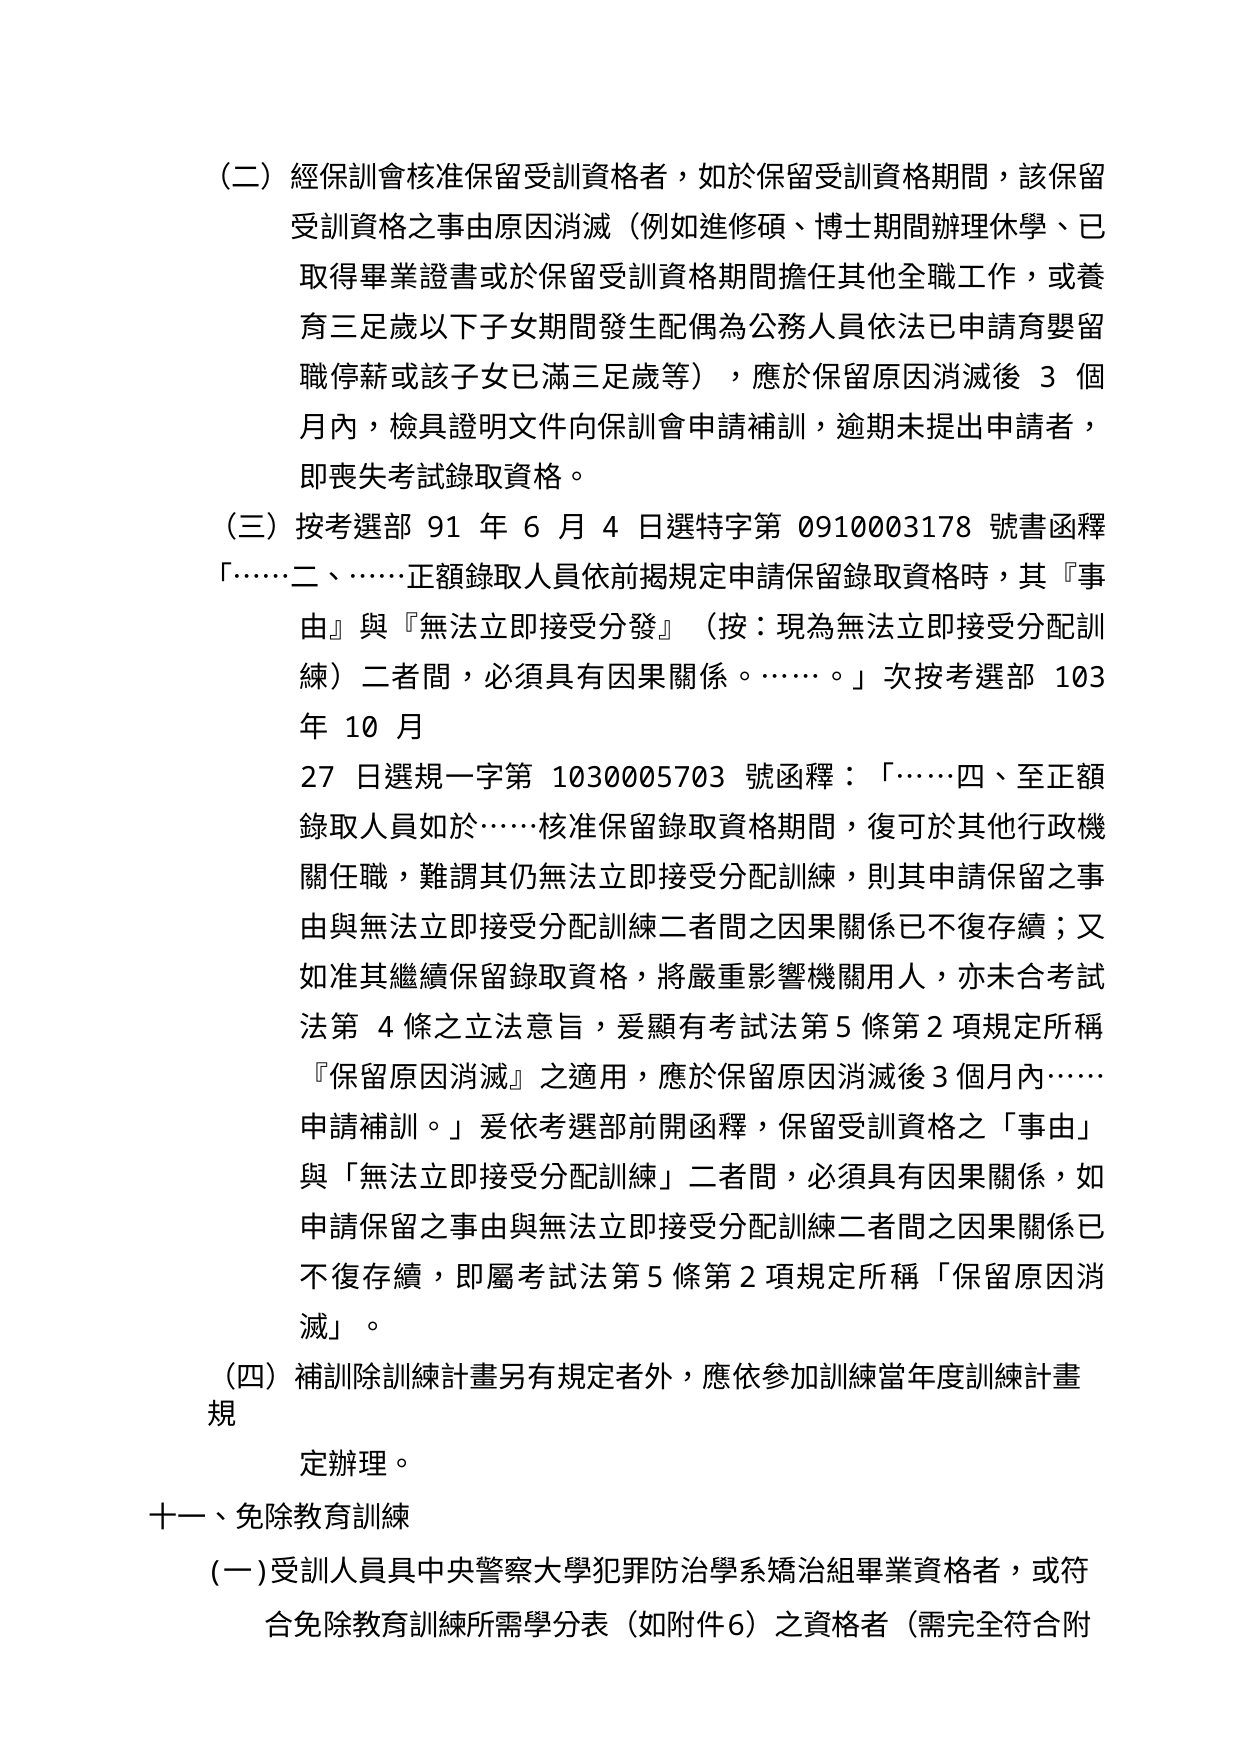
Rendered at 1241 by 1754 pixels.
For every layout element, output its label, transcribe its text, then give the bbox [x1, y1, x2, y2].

text (一)受訓人員具中央警察大學犯罪防治學系矯治組畢業資格者，或符 [206, 1552, 1106, 1589]
text 由』與『無法立即接受分發』（按：現為無法立即接受分配訓練）二者間，必須具有因果關係。……。」次按考選部 103 年 10 月 [299, 598, 1106, 748]
text （四）補訓除訓練計畫另有規定者外，應依參加訓練當年度訓練計畫規 [207, 1359, 1106, 1432]
text （二）經保訓會核准保留受訓資格者，如於保留受訓資格期間，該保留受訓資格之事由原因消滅（例如進修碩、博士期間辦理休學、已 [181, 148, 1106, 248]
text 定辦理。 [299, 1445, 1106, 1482]
text 27 日選規一字第 1030005703 號函釋：「……四、至正額錄取人員如於……核准保留錄取資格期間，復可於其他行政機關任職，難謂其仍無法立即接受分配訓練，則其申請保留之事由與無法立即接受分配訓練二者間之因果關係已不復存續；又如准其繼續保留錄取資格，將嚴重影響機關用人，亦未合考試法第 4條之立法意旨，爰顯有考試法第5條第2項規定所稱『保留原因消滅』之適用，應於保留原因消滅後3個月內……申請補訓。」爰依考選部前開函釋，保留受訓資格之「事由」與「無法立即接受分配訓練」二者間，必須具有因果關係，如申請保留之事由與無法立即接受分配訓練二者間之因果關係已不復存續，即屬考試法第5條第2項規定所稱「保留原因消滅」。 [299, 748, 1106, 1348]
text 取得畢業證書或於保留受訓資格期間擔任其他全職工作，或養育三足歲以下子女期間發生配偶為公務人員依法已申請育嬰留職停薪或該子女已滿三足歲等），應於保留原因消滅後 3 個月內，檢具證明文件向保訓會申請補訓，逾期未提出申請者，即喪失考試錄取資格。 [299, 248, 1106, 498]
text 合免除教育訓練所需學分表（如附件6）之資格者（需完全符合附 [264, 1592, 1094, 1647]
text 十一、免除教育訓練 [148, 1498, 1106, 1535]
text （三）按考選部 91 年 6 月 4 日選特字第 0910003178 號書函釋：「……二、……正額錄取人員依前揭規定申請保留錄取資格時，其『事 [181, 498, 1106, 598]
